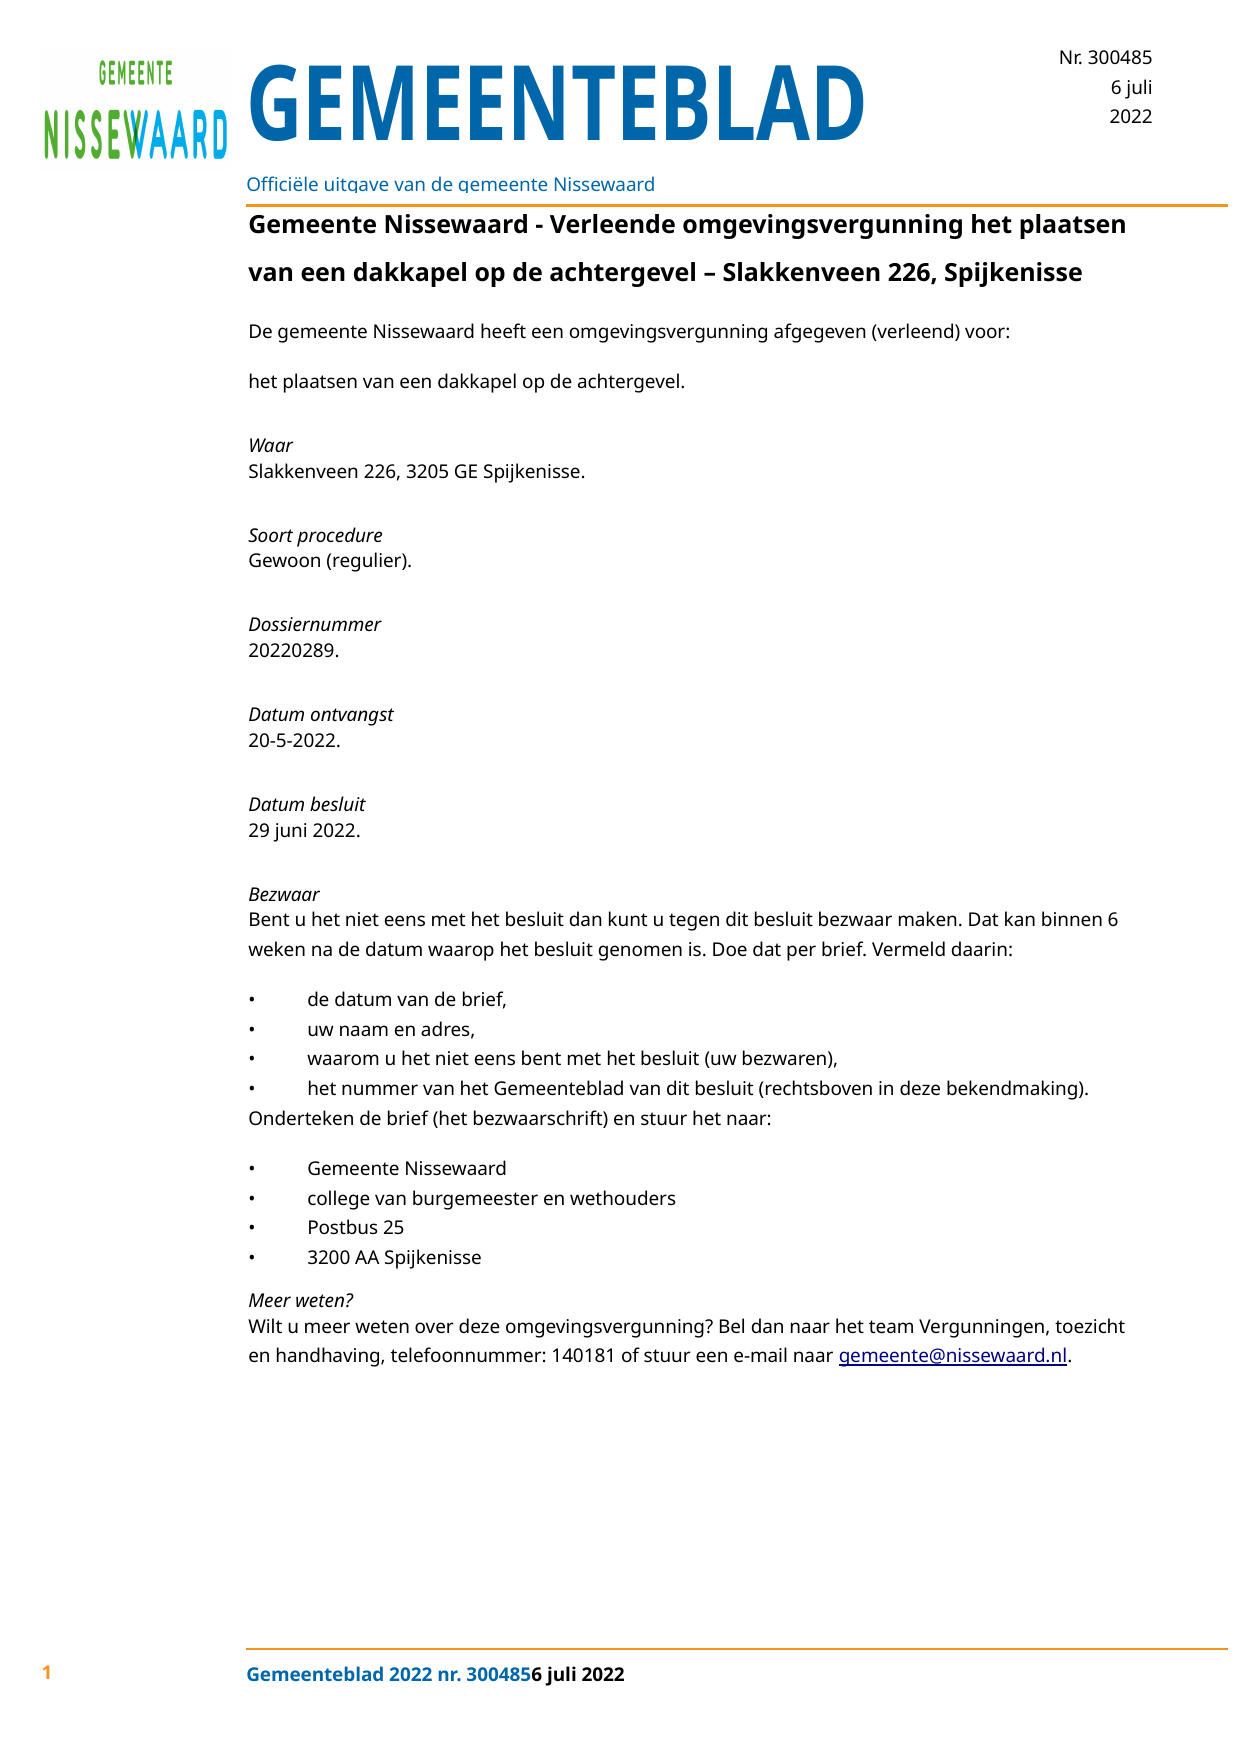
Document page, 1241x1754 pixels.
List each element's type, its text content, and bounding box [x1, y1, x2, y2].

text Bezwaar [248, 881, 1152, 906]
text De gemeente Nissewaard heeft een omgevingsvergunning afgegeven (verleend) voor: [248, 318, 1152, 344]
text Meer weten? [248, 1287, 1152, 1313]
text Datum ontvangst [248, 701, 1152, 727]
text Soort procedure [248, 522, 1152, 548]
text Gemeente Nissewaard - Verleende omgevingsvergunning het plaatsen van een dakkapel op de achtergevel – Slakkenveen 226, Spijkenisse [248, 207, 1152, 288]
text Waar [248, 432, 1152, 458]
list Postbus 25 [248, 1214, 1152, 1240]
text Datum besluit [248, 791, 1152, 817]
text Onderteken de brief (het bezwaarschrift) en stuur het naar: [248, 1105, 1152, 1131]
text Gewoon (regulier). [248, 548, 1152, 573]
text 20220289. [248, 637, 1152, 663]
list waarom u het niet eens bent met het besluit (uw bezwaren), [248, 1046, 1152, 1071]
text Slakkenveen 226, 3205 GE Spijkenisse. [248, 458, 1152, 484]
text Bent u het niet eens met het besluit dan kunt u tegen dit besluit bezwaar maken. Dat kan binnen 6 weken na de datum waarop het besluit genomen is. Doe dat per brief. Vermeld daarin: [248, 906, 1152, 962]
list Gemeente Nissewaard [248, 1155, 1152, 1181]
picture [41, 47, 231, 172]
text het plaatsen van een dakkapel op de achtergevel. [248, 368, 1152, 394]
list uw naam en adres, [248, 1016, 1152, 1042]
list 3200 AA Spijkenisse [248, 1244, 1152, 1270]
list de datum van de brief, [248, 986, 1152, 1012]
list het nummer van het Gemeenteblad van dit besluit (rechtsboven in deze bekendmaking). [248, 1075, 1152, 1101]
text 20-5-2022. [248, 727, 1152, 753]
text Dossiernummer [248, 612, 1152, 637]
list college van burgemeester en wethouders [248, 1185, 1152, 1211]
text 29 juni 2022. [248, 817, 1152, 842]
text Wilt u meer weten over deze omgevingsvergunning? Bel dan naar het team Vergunningen, toezicht en handhaving, telefoonnummer: 140181 of stuur een e-mail naar gemeente@nissewaard.nl. [248, 1313, 1152, 1368]
